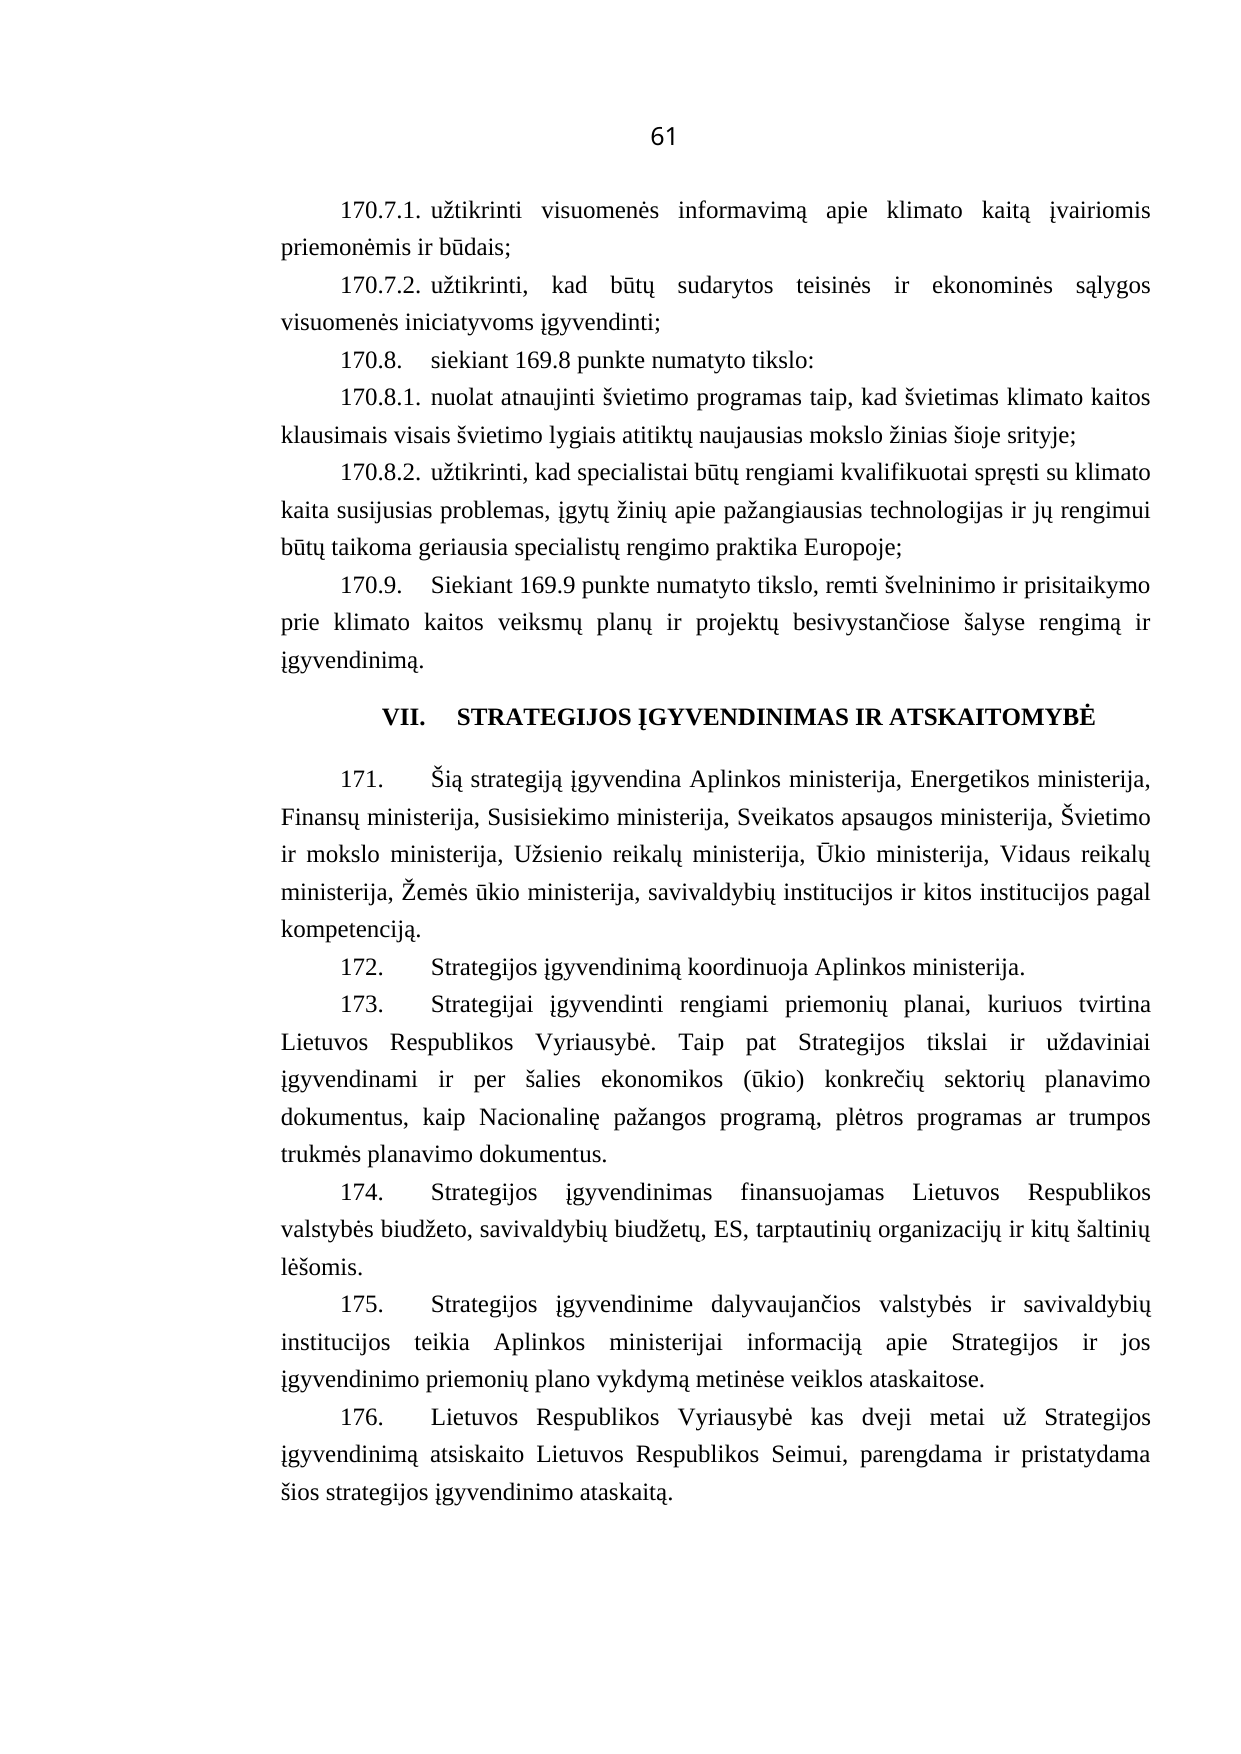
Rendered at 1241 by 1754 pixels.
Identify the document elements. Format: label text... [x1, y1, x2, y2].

text 170.7.1. užtikrinti visuomenės informavimą apie klimato kaitą įvairiomis priemonėmis ir būdais; [281, 186, 1152, 261]
text 170.8. siekiant 169.8 punkte numatyto tikslo: [281, 336, 1152, 374]
text 174. Strategijos įgyvendinimas finansuojamas Lietuvos Respublikos valstybės biudžeto, savivaldybių biudžetų, ES, tarptautinių organizacijų ir kitų šaltinių lėšomis. [281, 1168, 1152, 1280]
text 170.9. Siekiant 169.9 punkte numatyto tikslo, remti švelninimo ir prisitaikymo prie klimato kaitos veiksmų planų ir projektų besivystančiose šalyse rengimą ir įgyvendinimą. [281, 561, 1152, 674]
text VII. STRATEGIJOS ĮGYVENDINIMAS IR ATSKAITOMYBĖ [326, 702, 1152, 731]
text 171. Šią strategiją įgyvendina Aplinkos ministerija, Energetikos ministerija, Finansų ministerija, Susisiekimo ministerija, Sveikatos apsaugos ministerija, Švietimo ir mokslo ministerija, Užsienio reikalų ministerija, Ūkio ministerija, Vidaus reikalų ministerija, Žemės ūkio ministerija, savivaldybių institucijos ir kitos institucijos pagal kompetenciją. [281, 755, 1152, 943]
text 170.8.1. nuolat atnaujinti švietimo programas taip, kad švietimas klimato kaitos klausimais visais švietimo lygiais atitiktų naujausias mokslo žinias šioje srityje; [281, 374, 1152, 449]
text 170.7.2. užtikrinti, kad būtų sudarytos teisinės ir ekonominės sąlygos visuomenės iniciatyvoms įgyvendinti; [281, 261, 1152, 336]
text 176. Lietuvos Respublikos Vyriausybė kas dveji metai už Strategijos įgyvendinimą atsiskaito Lietuvos Respublikos Seimui, parengdama ir pristatydama šios strategijos įgyvendinimo ataskaitą. [281, 1393, 1152, 1505]
text 170.8.2. užtikrinti, kad specialistai būtų rengiami kvalifikuotai spręsti su klimato kaita susijusias problemas, įgytų žinių apie pažangiausias technologijas ir jų rengimui būtų taikoma geriausia specialistų rengimo praktika Europoje; [281, 449, 1152, 561]
text 175. Strategijos įgyvendinime dalyvaujančios valstybės ir savivaldybių institucijos teikia Aplinkos ministerijai informaciją apie Strategijos ir jos įgyvendinimo priemonių plano vykdymą metinėse veiklos ataskaitose. [281, 1280, 1152, 1393]
text 172. Strategijos įgyvendinimą koordinuoja Aplinkos ministerija. [281, 943, 1152, 980]
text 173. Strategijai įgyvendinti rengiami priemonių planai, kuriuos tvirtina Lietuvos Respublikos Vyriausybė. Taip pat Strategijos tikslai ir uždaviniai įgyvendinami ir per šalies ekonomikos (ūkio) konkrečių sektorių planavimo dokumentus, kaip Nacionalinę pažangos programą, plėtros programas ar trumpos trukmės planavimo dokumentus. [281, 980, 1152, 1168]
